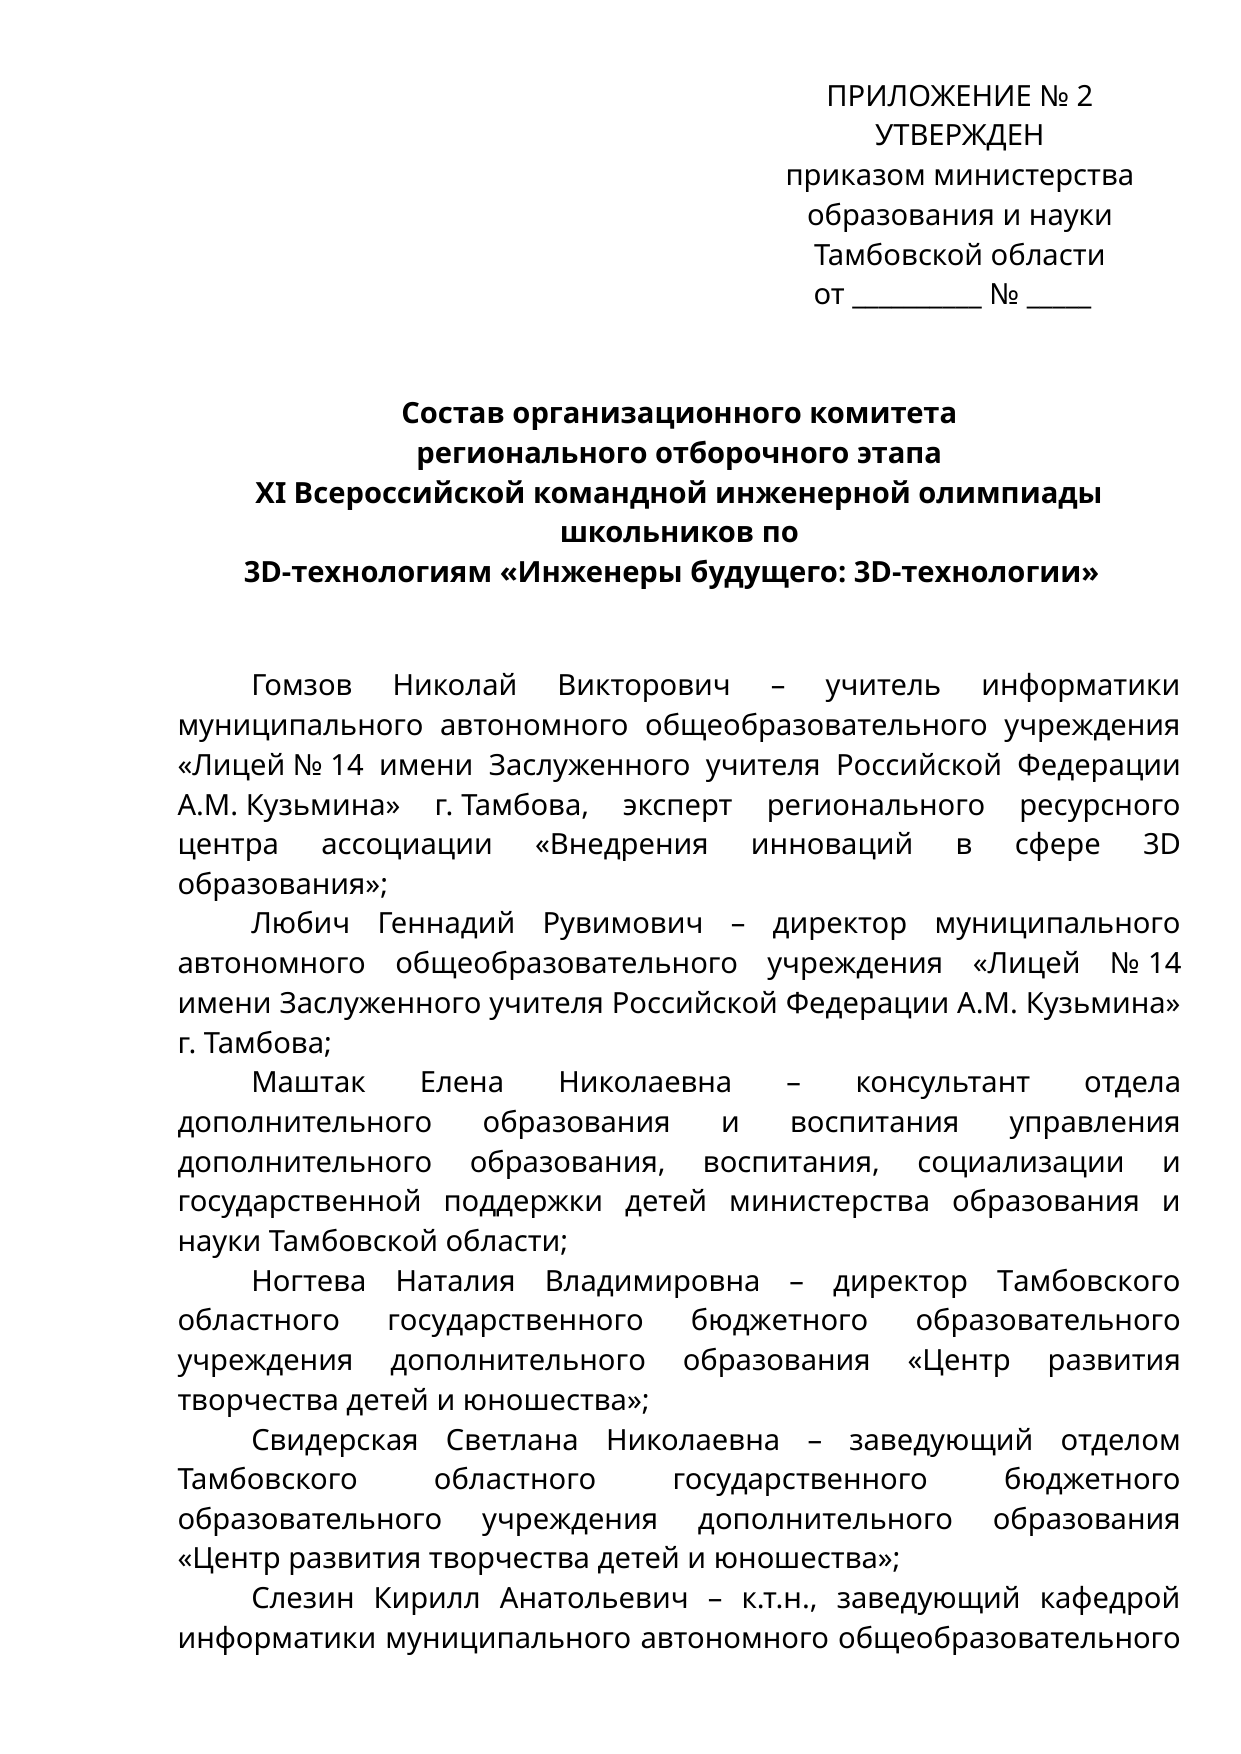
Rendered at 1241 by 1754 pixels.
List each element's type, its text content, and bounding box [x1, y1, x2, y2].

text Ногтева Наталия Владимировна – директор Тамбовского областного государственного бюджетного образовательного учреждения дополнительного образования «Центр развития творчества детей и юношества»; [177, 1260, 1181, 1419]
text Свидерская Светлана Николаевна – заведующий отделом Тамбовского областного государственного бюджетного образовательного учреждения дополнительного образования «Центр развития творчества детей и юношества»; [177, 1419, 1181, 1577]
text приказом министерства образования и науки [738, 154, 1181, 234]
text Гомзов Николай Викторович – учитель информатики муниципального автономного общеобразовательного учреждения «Лицей № 14 имени Заслуженного учителя Российской Федерации А.М. Кузьмина» г. Тамбова, эксперт регионального ресурсного центра ассоциации «Внедрения инноваций в сфере 3D образования»; [177, 665, 1181, 903]
text 3D-технологиям «Инженеры будущего: 3D-технологии» [177, 551, 1181, 591]
text Любич Геннадий Рувимович – директор муниципального автономного общеобразовательного учреждения «Лицей № 14 имени Заслуженного учителя Российской Федерации А.М. Кузьмина» г. Тамбова; [177, 903, 1181, 1062]
text Тамбовской области [738, 234, 1181, 273]
text от __________ № _____ [723, 273, 1181, 313]
text УТВЕРЖДЕН [738, 115, 1181, 154]
text Маштак Елена Николаевна – консультант отдела дополнительного образования и воспитания управления дополнительного образования, воспитания, социализации и государственной поддержки детей министерства образования и науки Тамбовской области; [177, 1062, 1181, 1260]
text Слезин Кирилл Анатольевич – к.т.н., заведующий кафедрой информатики муниципального автономного общеобразовательного [177, 1577, 1181, 1657]
text ПРИЛОЖЕНИЕ № 2 [738, 75, 1181, 115]
text регионального отборочного этапа [177, 432, 1181, 472]
text Состав организационного комитета [177, 392, 1181, 432]
text XI Всероссийской командной инженерной олимпиады школьников по [177, 472, 1181, 551]
